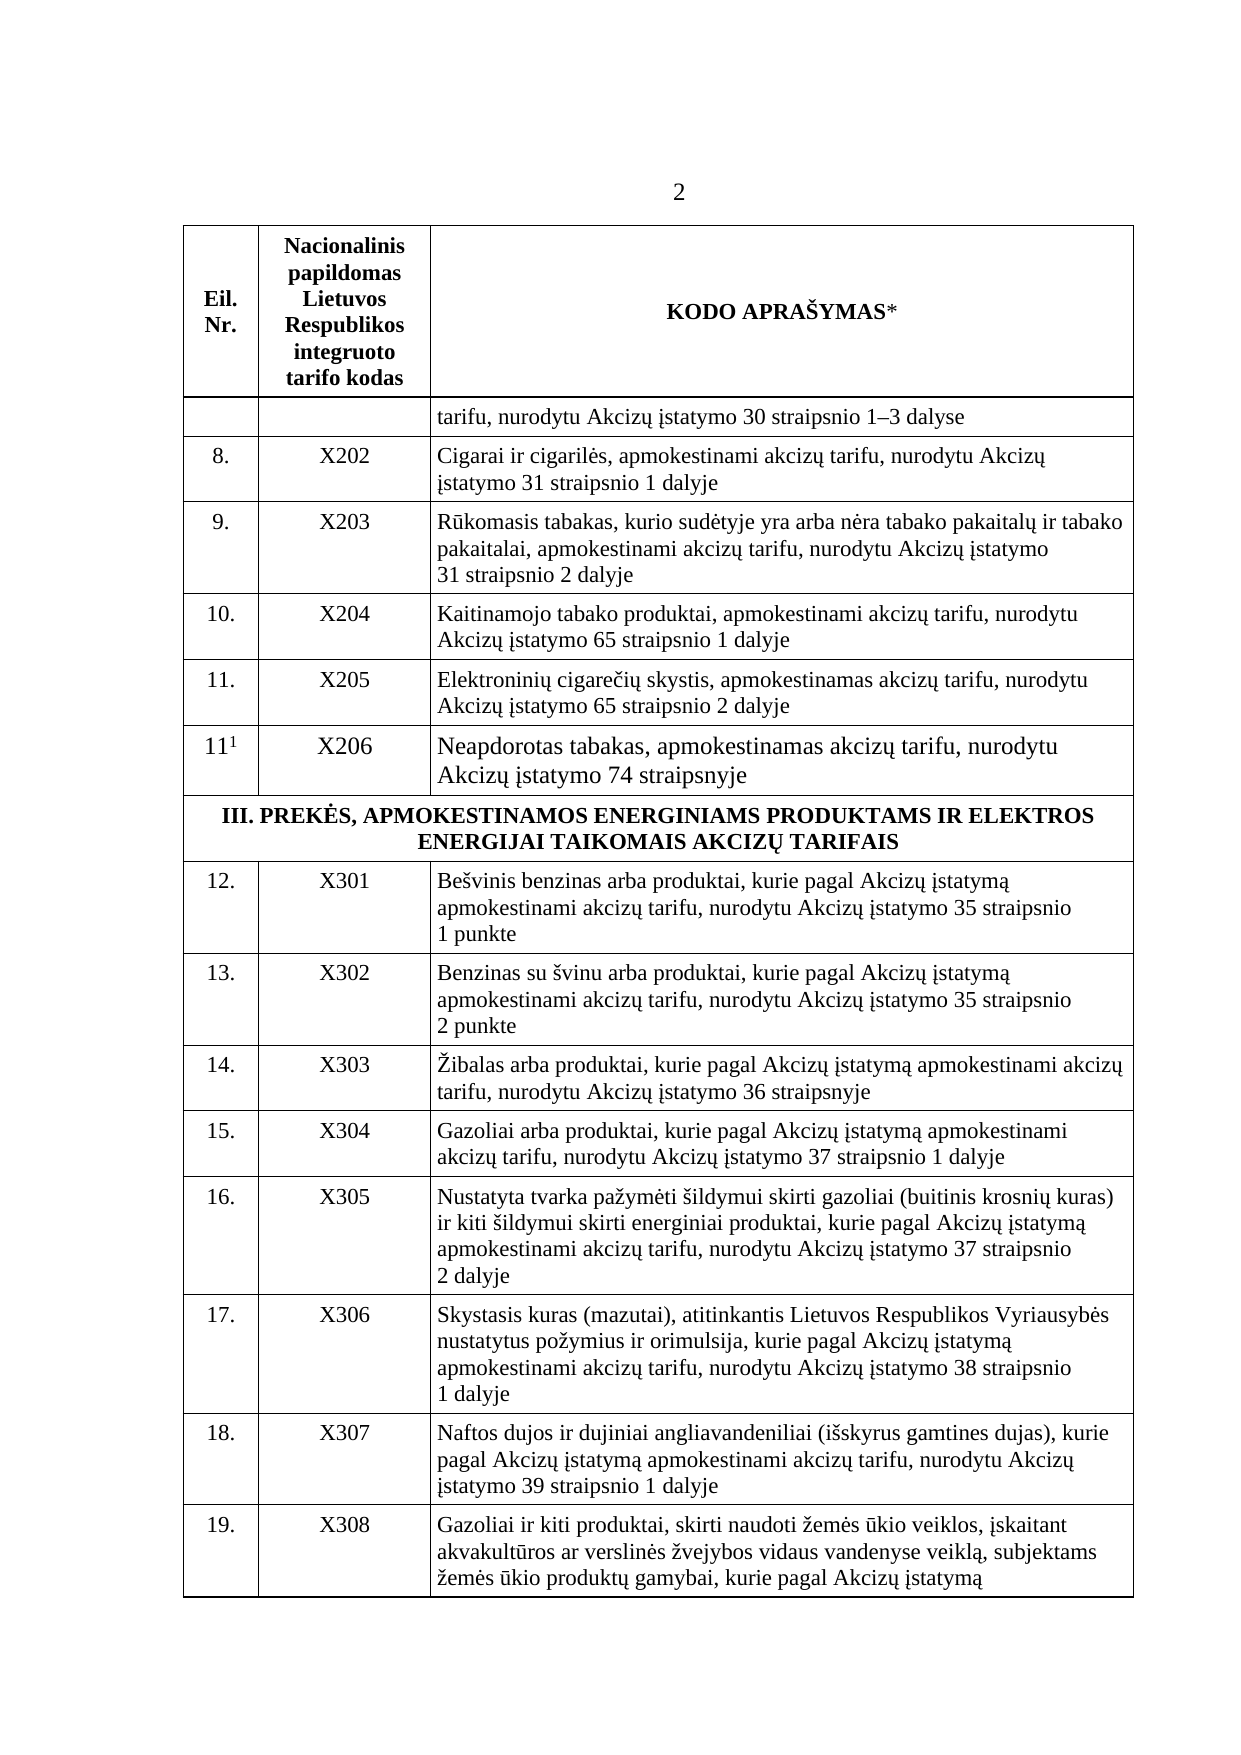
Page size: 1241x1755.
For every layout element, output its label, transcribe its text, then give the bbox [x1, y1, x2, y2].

table_cell Žibalas arba produktai, kurie pagal Akcizų įstatymą apmokestinami akcizų tarifu, nurodytu Akcizų įstatymo 36 straipsnyje [431, 1046, 1133, 1110]
table_cell [259, 398, 430, 436]
table_cell Gazoliai ir kiti produktai, skirti naudoti žemės ūkio veiklos, įskaitant akvakultūros ar verslinės žvejybos vidaus vandenyse veiklą, subjektams žemės ūkio produktų gamybai, kurie pagal Akcizų įstatymą [431, 1505, 1133, 1596]
table_header Eil. Nr. [184, 226, 258, 396]
table_cell Skystasis kuras (mazutai), atitinkantis Lietuvos Respublikos Vyriausybės nustatytus požymius ir orimulsija, kurie pagal Akcizų įstatymą apmokestinami akcizų tarifu, nurodytu Akcizų įstatymo 38 straipsnio 1 dalyje [431, 1295, 1133, 1412]
table_cell Naftos dujos ir dujiniai angliavandeniliai (išskyrus gamtines dujas), kurie pagal Akcizų įstatymą apmokestinami akcizų tarifu, nurodytu Akcizų įstatymo 39 straipsnio 1 dalyje [431, 1414, 1133, 1504]
table_cell 15. [184, 1111, 258, 1176]
table_cell 16. [184, 1177, 258, 1294]
table_cell Nustatyta tvarka pažymėti šildymui skirti gazoliai (buitinis krosnių kuras) ir kiti šildymui skirti energiniai produktai, kurie pagal Akcizų įstatymą apmokestinami akcizų tarifu, nurodytu Akcizų įstatymo 37 straipsnio 2 dalyje [431, 1177, 1133, 1294]
table_cell X205 [259, 660, 430, 724]
table_cell 17. [184, 1295, 258, 1412]
table_cell Elektroninių cigarečių skystis, apmokestinamas akcizų tarifu, nurodytu Akcizų įstatymo 65 straipsnio 2 dalyje [431, 660, 1133, 724]
table_cell X303 [259, 1046, 430, 1110]
table_cell tarifu, nurodytu Akcizų įstatymo 30 straipsnio 1–3 dalyse [431, 398, 1133, 436]
table_header Nacionalinis papildomas Lietuvos Respublikos integruoto tarifo kodas [259, 226, 430, 396]
table_cell Neapdorotas tabakas, apmokestinamas akcizų tarifu, nurodytu Akcizų įstatymo 74 straipsnyje [431, 726, 1133, 795]
table_cell X301 [259, 862, 430, 952]
table_cell X307 [259, 1414, 430, 1504]
table_cell [184, 398, 258, 436]
table_cell X203 [259, 502, 430, 593]
table_cell 10. [184, 594, 258, 659]
table_cell Rūkomasis tabakas, kurio sudėtyje yra arba nėra tabako pakaitalų ir tabako pakaitalai, apmokestinami akcizų tarifu, nurodytu Akcizų įstatymo 31 straipsnio 2 dalyje [431, 502, 1133, 593]
table_cell Gazoliai arba produktai, kurie pagal Akcizų įstatymą apmokestinami akcizų tarifu, nurodytu Akcizų įstatymo 37 straipsnio 1 dalyje [431, 1111, 1133, 1176]
table_cell 12. [184, 862, 258, 952]
table_cell X305 [259, 1177, 430, 1294]
table_cell X308 [259, 1505, 430, 1596]
table_cell X202 [259, 437, 430, 501]
table_header Kodo aprašymas* [431, 226, 1133, 396]
table_cell Cigarai ir cigarilės, apmokestinami akcizų tarifu, nurodytu Akcizų įstatymo 31 straipsnio 1 dalyje [431, 437, 1133, 501]
table_cell X204 [259, 594, 430, 659]
table_cell 9. [184, 502, 258, 593]
table_cell 111 [184, 726, 258, 795]
table_cell X206 [259, 726, 430, 795]
table_cell III. PREKĖS, APMOKESTINAMOS ENERGINIAMS PRODUKTAMS IR ELEKTROS ENERGIJAI TAIKOMAIS AKCIZŲ TARIFAIS [184, 796, 1133, 861]
table_cell 14. [184, 1046, 258, 1110]
table_cell X304 [259, 1111, 430, 1176]
table_cell X302 [259, 954, 430, 1044]
table_cell 18. [184, 1414, 258, 1504]
table_cell Kaitinamojo tabako produktai, apmokestinami akcizų tarifu, nurodytu Akcizų įstatymo 65 straipsnio 1 dalyje [431, 594, 1133, 659]
table_cell 8. [184, 437, 258, 501]
table_cell 19. [184, 1505, 258, 1596]
table_cell 13. [184, 954, 258, 1044]
table_cell X306 [259, 1295, 430, 1412]
table_cell 11. [184, 660, 258, 724]
table_cell Benzinas su švinu arba produktai, kurie pagal Akcizų įstatymą apmokestinami akcizų tarifu, nurodytu Akcizų įstatymo 35 straipsnio 2 punkte [431, 954, 1133, 1044]
table_cell Bešvinis benzinas arba produktai, kurie pagal Akcizų įstatymą apmokestinami akcizų tarifu, nurodytu Akcizų įstatymo 35 straipsnio 1 punkte [431, 862, 1133, 952]
